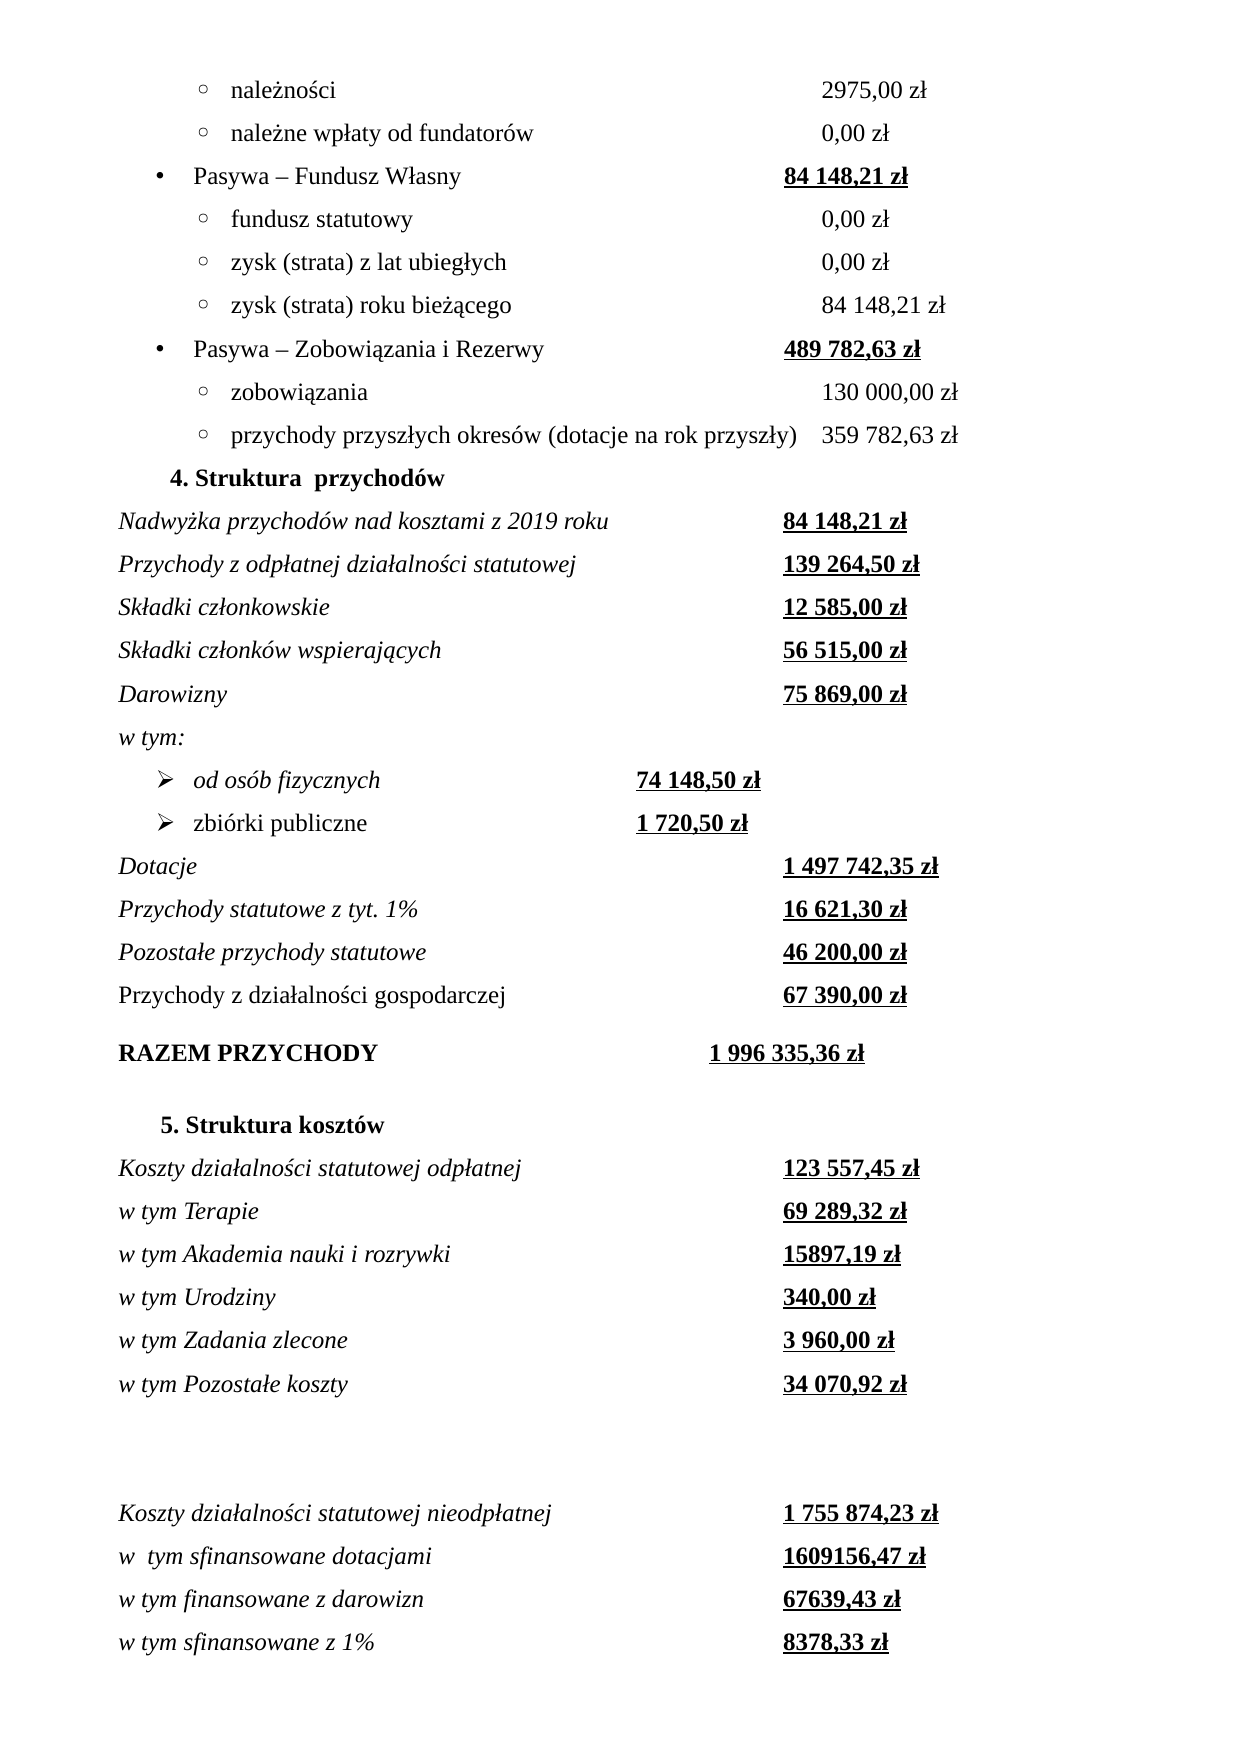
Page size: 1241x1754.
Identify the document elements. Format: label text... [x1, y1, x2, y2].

list zobowiązania 130 000,00 zł [193, 377, 1122, 406]
text 5. Struktura kosztów [118, 1110, 1122, 1139]
list zysk (strata) roku bieżącego 84 148,21 zł [193, 291, 1122, 319]
text Przychody z odpłatnej działalności statutowej 139 264,50 zł [118, 549, 1122, 578]
text w tym sfinansowane z 1% 8378,33 zł [118, 1627, 1122, 1656]
text w tym Zadania zlecone 3 960,00 zł [118, 1326, 1122, 1354]
text w tym sfinansowane dotacjami 1609156,47 zł [118, 1541, 1122, 1570]
text Przychody statutowe z tyt. 1% 16 621,30 zł [118, 894, 1122, 923]
text w tym Pozostałe koszty 34 070,92 zł [118, 1369, 1122, 1397]
text Darowizny 75 869,00 zł [118, 679, 1122, 707]
list należne wpłaty od fundatorów 0,00 zł [193, 118, 1122, 147]
text w tym Terapie 69 289,32 zł [118, 1196, 1122, 1225]
text RAZEM PRZYCHODY 1 996 335,36 zł [118, 1038, 1122, 1067]
text Dotacje 1 497 742,35 zł [118, 851, 1122, 880]
text Pozostałe przychody statutowe 46 200,00 zł [118, 937, 1122, 966]
list Pasywa – Fundusz Własny 84 148,21 zł [156, 161, 1122, 190]
text Przychody z działalności gospodarczej 67 390,00 zł [118, 981, 1122, 1009]
text Koszty działalności statutowej odpłatnej 123 557,45 zł [118, 1153, 1122, 1182]
list Pasywa – Zobowiązania i Rezerwy 489 782,63 zł [156, 334, 1122, 362]
list przychody przyszłych okresów (dotacje na rok przyszły) 359 782,63 zł [193, 420, 1122, 449]
list zbiórki publiczne 1 720,50 zł [156, 808, 1122, 837]
text w tym Urodziny 340,00 zł [118, 1282, 1122, 1311]
text w tym Akademia nauki i rozrywki 15897,19 zł [118, 1239, 1122, 1268]
list zysk (strata) z lat ubiegłych 0,00 zł [193, 247, 1122, 276]
text Nadwyżka przychodów nad kosztami z 2019 roku 84 148,21 zł [118, 506, 1122, 535]
text Składki członkowskie 12 585,00 zł [118, 592, 1122, 621]
text Składki członków wspierających 56 515,00 zł [118, 636, 1122, 664]
text w tym: [118, 722, 1122, 751]
list należności 2975,00 zł [193, 75, 1122, 104]
list od osób fizycznych 74 148,50 zł [156, 765, 1122, 794]
text Koszty działalności statutowej nieodpłatnej 1 755 874,23 zł [118, 1498, 1122, 1527]
text w tym finansowane z darowizn 67639,43 zł [118, 1584, 1122, 1613]
list fundusz statutowy 0,00 zł [193, 204, 1122, 233]
text 4. Struktura przychodów [118, 463, 1122, 492]
